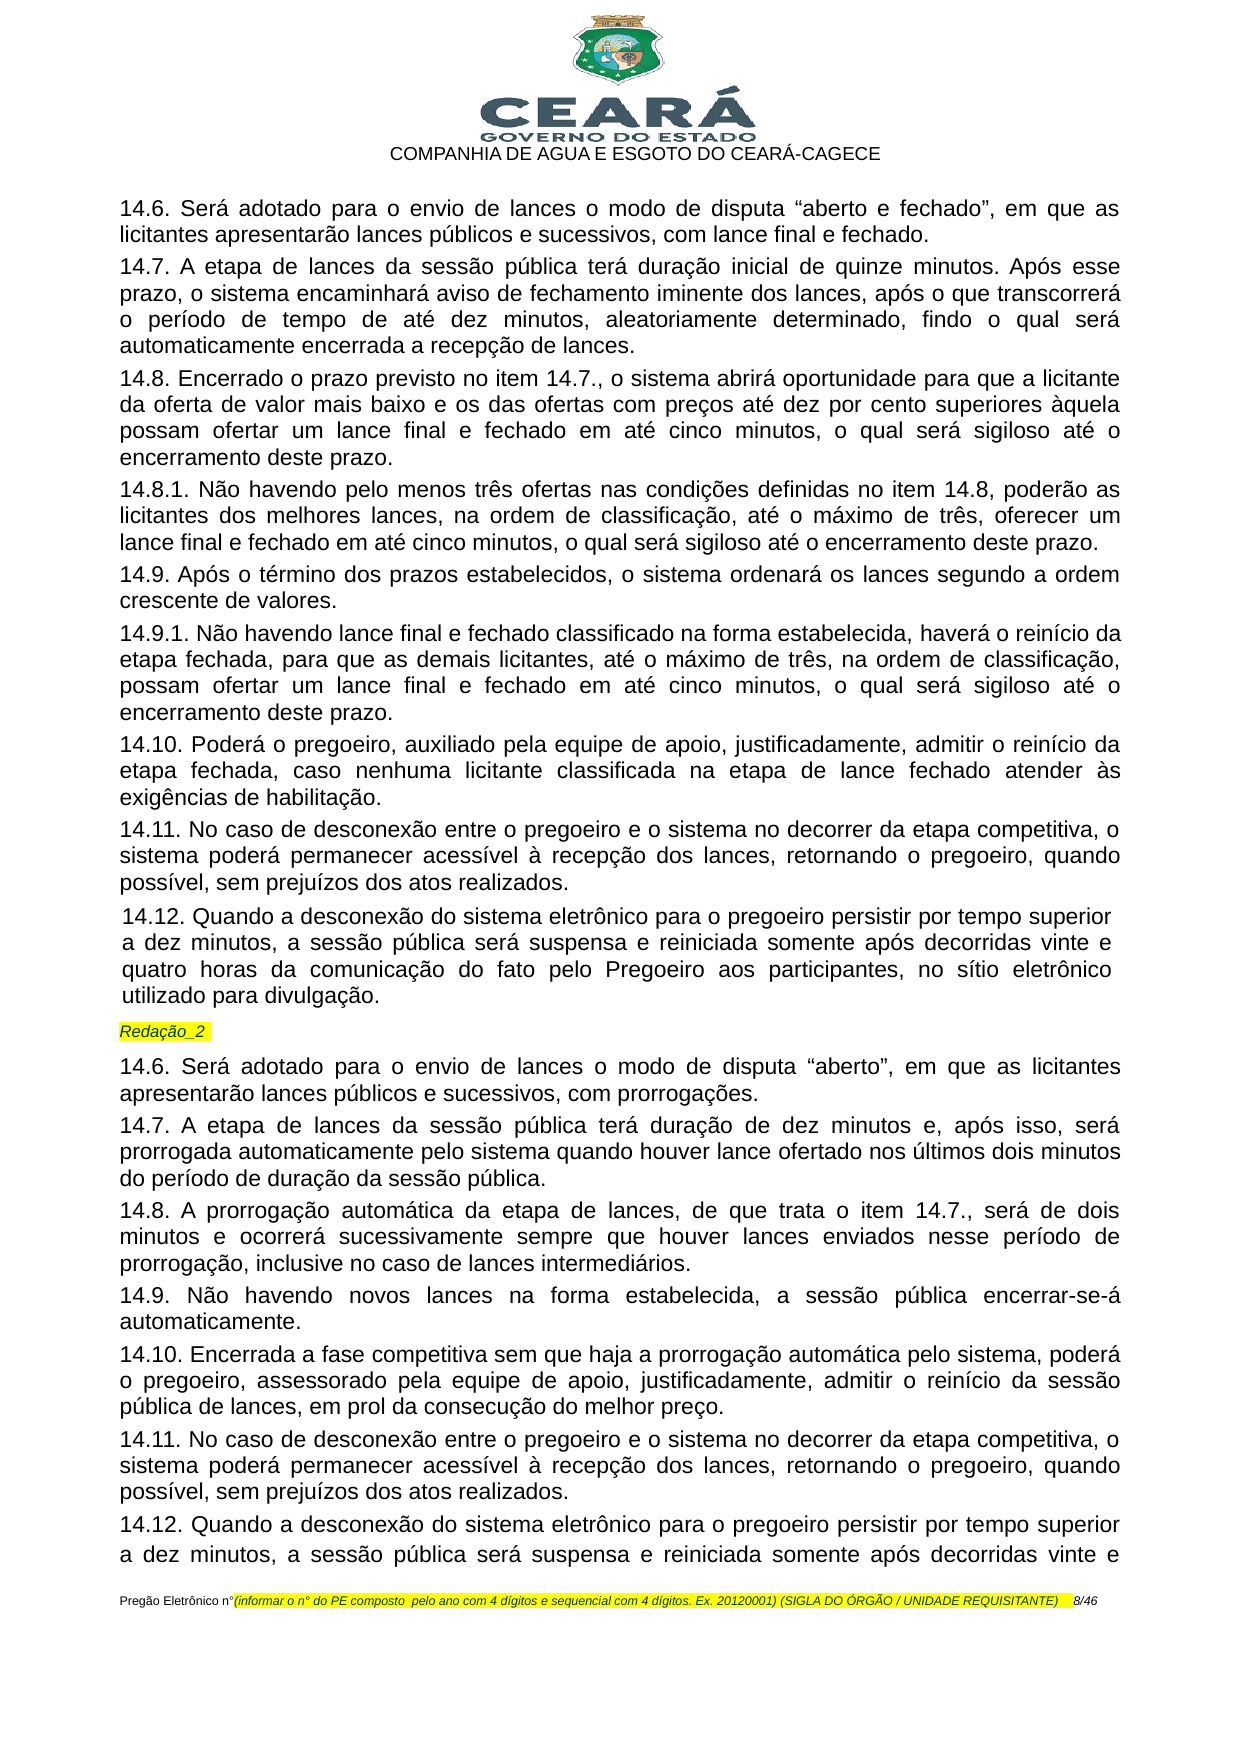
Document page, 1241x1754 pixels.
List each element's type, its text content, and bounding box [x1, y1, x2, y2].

text 14.9.1. Não havendo lance final e fechado classificado na forma estabelecida, haverá o reinício da etapa fechada, para que as demais licitantes, até o máximo de três, na ordem de classificação, possam ofertar um lance final e fechado em até cinco minutos, o qual será sigiloso até o encerramento deste prazo. [119, 619, 1121, 725]
text 14.10. Encerrada a fase competitiva sem que haja a prorrogação automática pelo sistema, poderá o pregoeiro, assessorado pela equipe de apoio, justificadamente, admitir o reinício da sessão pública de lances, em prol da consecução do melhor preço. [119, 1341, 1121, 1419]
text 14.7. A etapa de lances da sessão pública terá duração de dez minutos e, após isso, será prorrogada automaticamente pelo sistema quando houver lance ofertado nos últimos dois minutos do período de duração da sessão pública. [119, 1112, 1121, 1191]
text 14.9. Não havendo novos lances na forma estabelecida, a sessão pública encerrar-se-á automaticamente. [119, 1282, 1121, 1334]
list 14.12. Quando a desconexão do sistema eletrônico para o pregoeiro persistir por tempo superior a dez minutos, a sessão pública será suspensa e reiniciada somente após decorridas vinte e [119, 1511, 1121, 1567]
text 14.6. Será adotado para o envio de lances o modo de disputa “aberto”, em que as licitantes apresentarão lances públicos e sucessivos, com prorrogações. [119, 1053, 1121, 1106]
text 14.8. Encerrado o prazo previsto no item 14.7., o sistema abrirá oportunidade para que a licitante da oferta de valor mais baixo e os das ofertas com preços até dez por cento superiores àquela possam ofertar um lance final e fechado em até cinco minutos, o qual será sigiloso até o encerramento deste prazo. [119, 364, 1121, 470]
text 14.7. A etapa de lances da sessão pública terá duração inicial de quinze minutos. Após esse prazo, o sistema encaminhará aviso de fechamento iminente dos lances, após o que transcorrerá o período de tempo de até dez minutos, aleatoriamente determinado, findo o qual será automaticamente encerrada a recepção de lances. [119, 253, 1121, 359]
text 14.8. A prorrogação automática da etapa de lances, de que trata o item 14.7., será de dois minutos e ocorrerá sucessivamente sempre que houver lances enviados nesse período de prorrogação, inclusive no caso de lances intermediários. [119, 1197, 1121, 1276]
text 14.12. Quando a desconexão do sistema eletrônico para o pregoeiro persistir por tempo superior a dez minutos, a sessão pública será suspensa e reiniciada somente após decorridas vinte e quatro horas da comunicação do fato pelo Pregoeiro aos participantes, no sítio eletrônico utilizado para divulgação. [113, 901, 1121, 1011]
text 14.6. Será adotado para o envio de lances o modo de disputa “aberto e fechado”, em que as licitantes apresentarão lances públicos e sucessivos, com lance final e fechado. [119, 194, 1121, 247]
text 14.10. Poderá o pregoeiro, auxiliado pela equipe de apoio, justificadamente, admitir o reinício da etapa fechada, caso nenhuma licitante classificada na etapa de lance fechado atender às exigências de habilitação. [119, 731, 1121, 810]
text 14.9. Após o término dos prazos estabelecidos, o sistema ordenará os lances segundo a ordem crescente de valores. [119, 561, 1121, 614]
text 14.8.1. Não havendo pelo menos três ofertas nas condições definidas no item 14.8, poderão as licitantes dos melhores lances, na ordem de classificação, até o máximo de três, oferecer um lance final e fechado em até cinco minutos, o qual será sigiloso até o encerramento deste prazo. [119, 476, 1121, 555]
text Redação_2 [119, 1022, 1121, 1041]
text 14.11. No caso de desconexão entre o pregoeiro e o sistema no decorrer da etapa competitiva, o sistema poderá permanecer acessível à recepção dos lances, retornando o pregoeiro, quando possível, sem prejuízos dos atos realizados. [119, 816, 1121, 895]
picture [454, 10, 783, 146]
text 14.11. No caso de desconexão entre o pregoeiro e o sistema no decorrer da etapa competitiva, o sistema poderá permanecer acessível à recepção dos lances, retornando o pregoeiro, quando possível, sem prejuízos dos atos realizados. [119, 1426, 1121, 1504]
